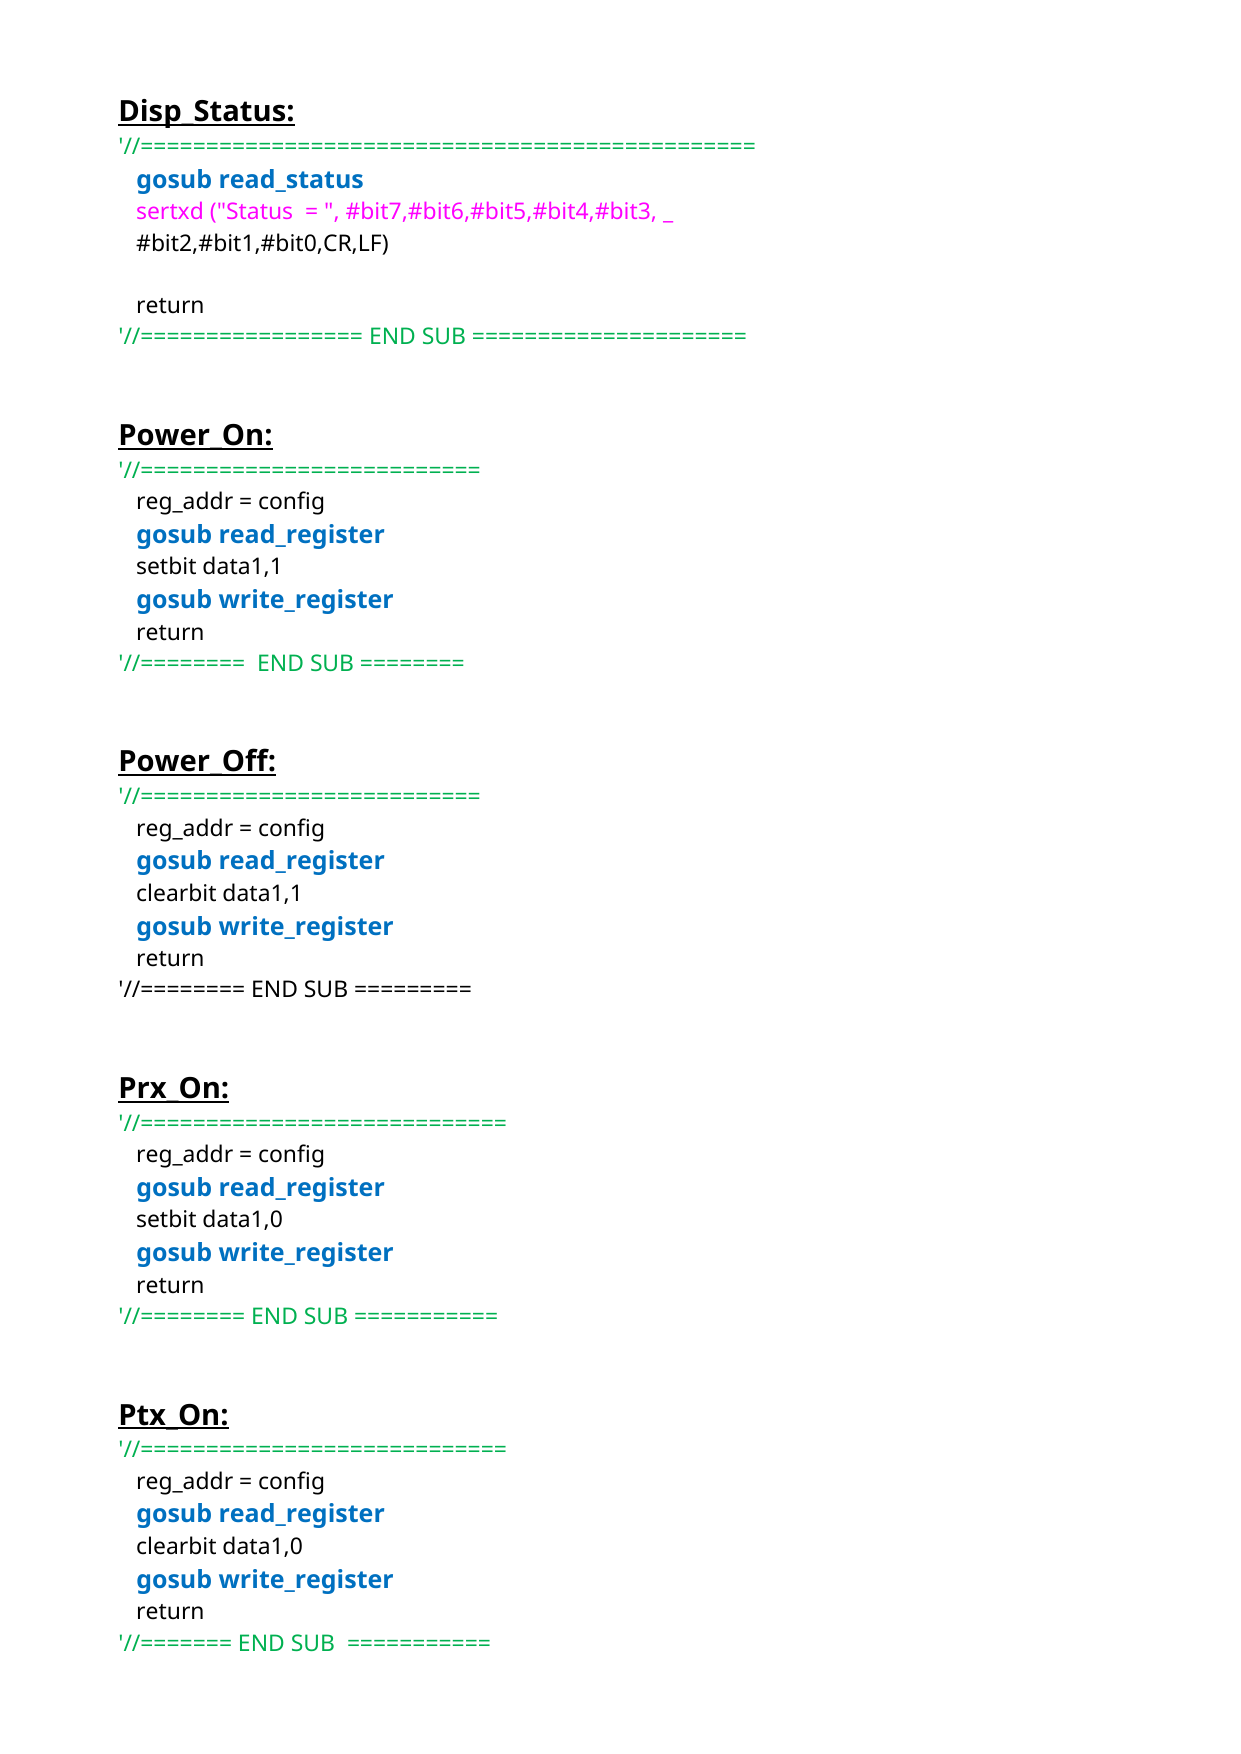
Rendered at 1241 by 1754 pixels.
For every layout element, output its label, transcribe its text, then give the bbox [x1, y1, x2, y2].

text return [118, 616, 1181, 647]
text gosub read_register [118, 1169, 1181, 1203]
text clearbit data1,1 [118, 877, 1181, 908]
text Prx_On: [118, 1067, 1181, 1107]
text Power_On: [118, 414, 1181, 454]
text setbit data1,1 [118, 550, 1181, 582]
text reg_addr = config [118, 1138, 1181, 1169]
text gosub write_register [118, 582, 1181, 616]
text '//========================== [118, 780, 1181, 812]
text '//======== END SUB ========= [118, 973, 1181, 1005]
text gosub write_register [118, 1235, 1181, 1269]
text '//======= END SUB =========== [118, 1627, 1181, 1658]
text Power_Off: [118, 741, 1181, 780]
text return [118, 289, 1181, 320]
text sertxd ("Status = ", #bit7,#bit6,#bit5,#bit4,#bit3, _ [118, 195, 1181, 227]
text '//======== END SUB =========== [118, 1300, 1181, 1331]
text reg_addr = config [118, 1465, 1181, 1496]
text '//================= END SUB ===================== [118, 320, 1181, 352]
text clearbit data1,0 [118, 1530, 1181, 1561]
text '//======== END SUB ======== [118, 647, 1181, 678]
text return [118, 942, 1181, 973]
text '//============================ [118, 1107, 1181, 1138]
text gosub write_register [118, 1561, 1181, 1595]
text return [118, 1269, 1181, 1300]
text gosub read_register [118, 1496, 1181, 1530]
text gosub read_status [118, 161, 1181, 195]
text '//=============================================== [118, 130, 1181, 161]
text reg_addr = config [118, 812, 1181, 843]
text gosub read_register [118, 516, 1181, 550]
text gosub read_register [118, 843, 1181, 877]
text gosub write_register [118, 908, 1181, 942]
text #bit2,#bit1,#bit0,CR,LF) [118, 227, 1181, 258]
text reg_addr = config [118, 485, 1181, 516]
text Ptx_On: [118, 1394, 1181, 1433]
text return [118, 1595, 1181, 1627]
text '//========================== [118, 454, 1181, 485]
text setbit data1,0 [118, 1203, 1181, 1235]
text '//============================ [118, 1433, 1181, 1465]
text Disp_Status: [118, 90, 1181, 130]
